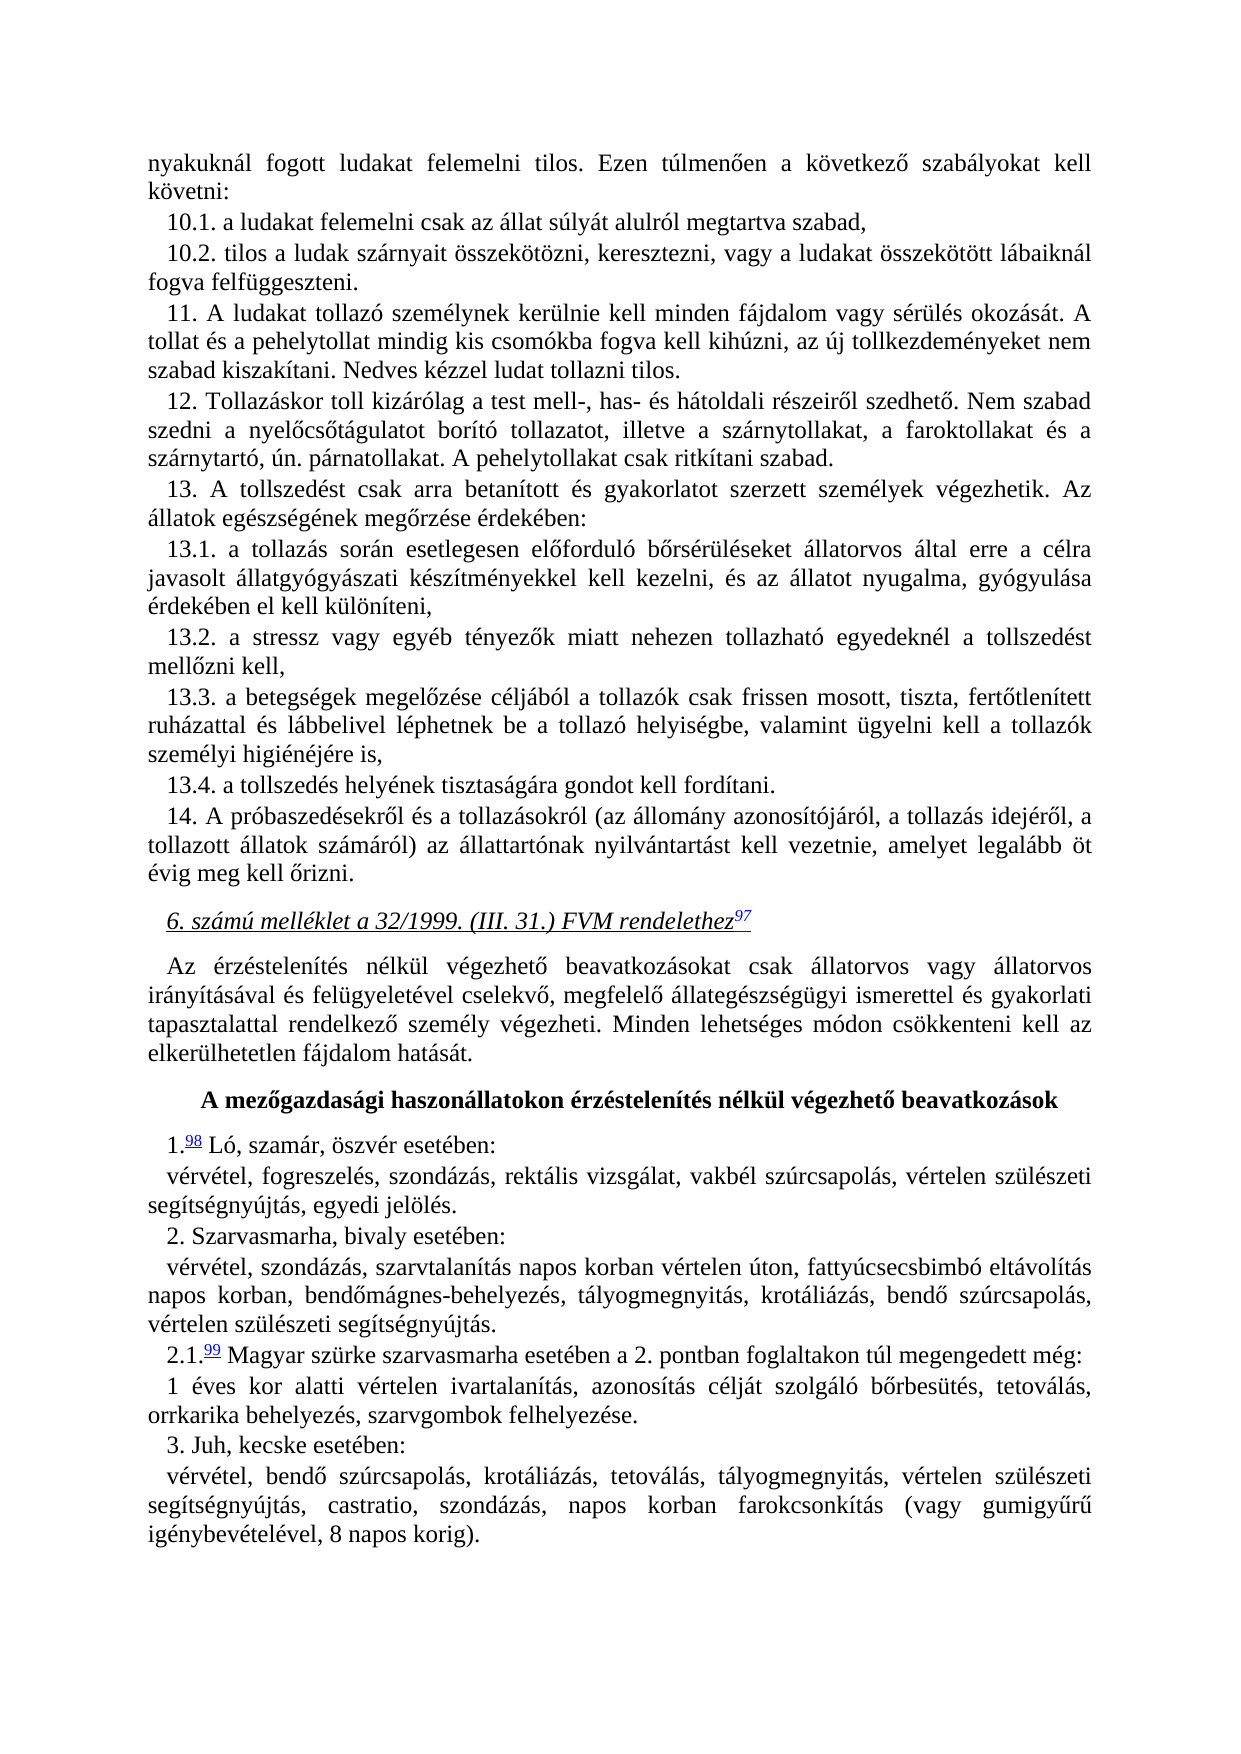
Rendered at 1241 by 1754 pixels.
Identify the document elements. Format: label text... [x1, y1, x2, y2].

text vérvétel, bendő szúrcsapolás, krotáliázás, tetoválás, tályogmegnyitás, vértelen szülészeti segítségnyújtás, castratio, szondázás, napos korban farokcsonkítás (vagy gumigyűrű igénybevételével, 8 napos korig). [148, 1461, 1093, 1548]
text 2. Szarvasmarha, bivaly esetében: [148, 1221, 1093, 1250]
text vérvétel, fogreszelés, szondázás, rektális vizsgálat, vakbél szúrcsapolás, vértelen szülészeti segítségnyújtás, egyedi jelölés. [148, 1161, 1093, 1219]
text 10.1. a ludakat felemelni csak az állat súlyát alulról megtartva szabad, [148, 207, 1093, 236]
text 14. A próbaszedésekről és a tollazásokról (az állomány azonosítójáról, a tollazás idejéről, a tollazott állatok számáról) az állattartónak nyilvántartást kell vezetnie, amelyet legalább öt évig meg kell őrizni. [148, 801, 1093, 887]
text 11. A ludakat tollazó személynek kerülnie kell minden fájdalom vagy sérülés okozását. A tollat és a pehelytollat mindig kis csomókba fogva kell kihúzni, az új tollkezdeményeket nem szabad kiszakítani. Nedves kézzel ludat tollazni tilos. [148, 298, 1093, 384]
text 13.1. a tollazás során esetlegesen előforduló bőrsérüléseket állatorvos által erre a célra javasolt állatgyógyászati készítményekkel kell kezelni, és az állatot nyugalma, gyógyulása érdekében el kell különíteni, [148, 534, 1093, 620]
text 1 éves kor alatti vértelen ivartalanítás, azonosítás célját szolgáló bőrbesütés, tetoválás, orrkarika behelyezés, szarvgombok felhelyezése. [148, 1371, 1093, 1428]
text 2.1.99 Magyar szürke szarvasmarha esetében a 2. pontban foglaltakon túl megengedett még: [148, 1340, 1093, 1369]
text 6. számú melléklet a 32/1999. (III. 31.) FVM rendelethez97 [148, 906, 1093, 935]
text 3. Juh, kecske esetében: [148, 1431, 1093, 1459]
text 12. Tollazáskor toll kizárólag a test mell-, has- és hátoldali részeiről szedhető. Nem szabad szedni a nyelőcsőtágulatot borító tollazatot, illetve a szárnytollakat, a faroktollakat és a szárnytartó, ún. párnatollakat. A pehelytollakat csak ritkítani szabad. [148, 386, 1093, 472]
text 13.3. a betegségek megelőzése céljából a tollazók csak frissen mosott, tiszta, fertőtlenített ruházattal és lábbelivel léphetnek be a tollazó helyiségbe, valamint ügyelni kell a tollazók személyi higiénéjére is, [148, 682, 1093, 768]
text Az érzéstelenítés nélkül végezhető beavatkozásokat csak állatorvos vagy állatorvos irányításával és felügyeletével cselekvő, megfelelő állategészségügyi ismerettel és gyakorlati tapasztalattal rendelkező személy végezheti. Minden lehetséges módon csökkenteni kell az elkerülhetetlen fájdalom hatását. [148, 951, 1093, 1066]
text 1.98 Ló, szamár, öszvér esetében: [148, 1131, 1093, 1159]
text A mezőgazdasági haszonállatokon érzéstelenítés nélkül végezhető beavatkozások [148, 1085, 1093, 1114]
text 13.4. a tollszedés helyének tisztaságára gondot kell fordítani. [148, 770, 1093, 799]
text 10.2. tilos a ludak szárnyait összekötözni, keresztezni, vagy a ludakat összekötött lábaiknál fogva felfüggeszteni. [148, 238, 1093, 296]
text nyakuknál fogott ludakat felemelni tilos. Ezen túlmenően a következő szabályokat kell követni: [148, 148, 1093, 205]
text 13. A tollszedést csak arra betanított és gyakorlatot szerzett személyek végezhetik. Az állatok egészségének megőrzése érdekében: [148, 474, 1093, 532]
text vérvétel, szondázás, szarvtalanítás napos korban vértelen úton, fattyúcsecsbimbó eltávolítás napos korban, bendőmágnes-behelyezés, tályogmegnyitás, krotáliázás, bendő szúrcsapolás, vértelen szülészeti segítségnyújtás. [148, 1252, 1093, 1338]
text 13.2. a stressz vagy egyéb tényezők miatt nehezen tollazható egyedeknél a tollszedést mellőzni kell, [148, 622, 1093, 680]
